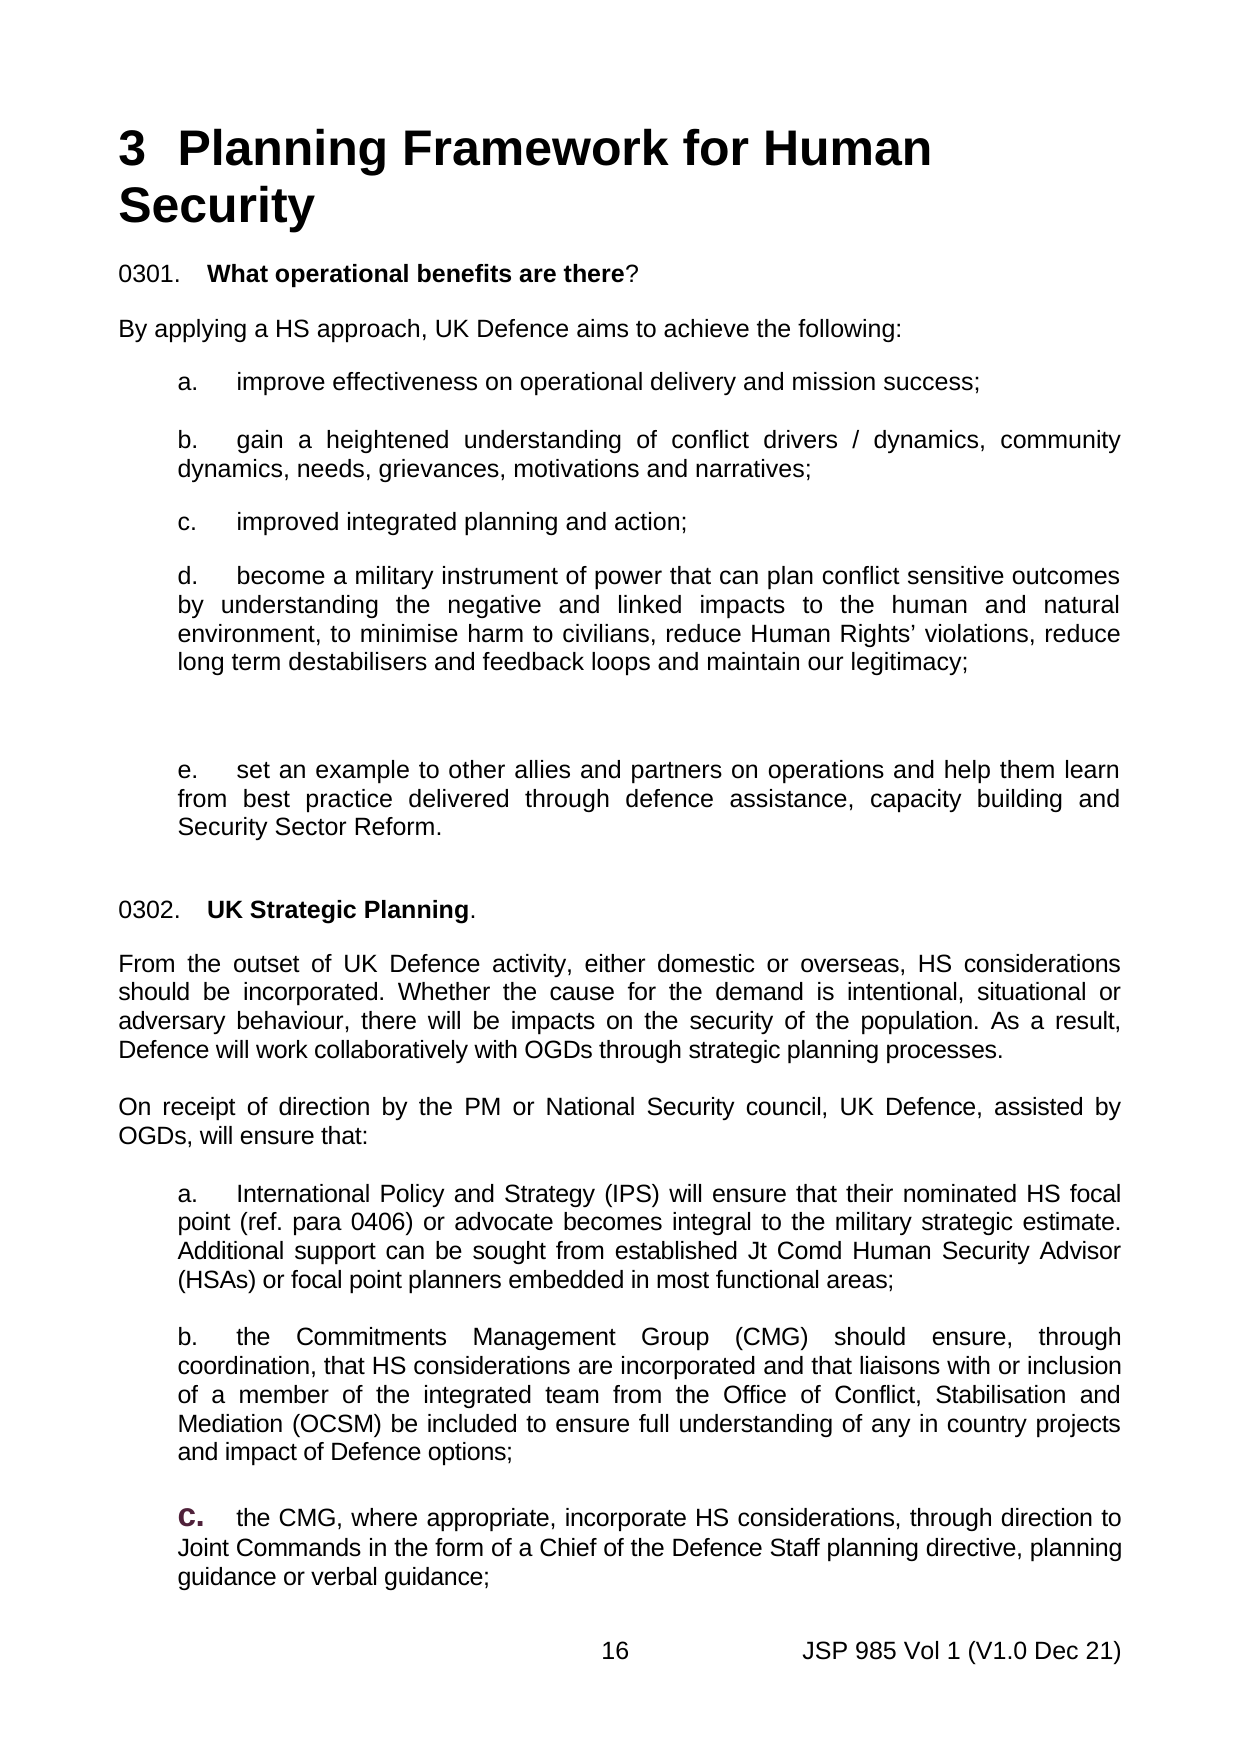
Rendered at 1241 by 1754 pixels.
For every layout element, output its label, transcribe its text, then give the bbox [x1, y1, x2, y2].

list the Commitments Management Group (CMG) should ensure, through coordination, that HS considerations are incorporated and that liaisons with or inclusion of a member of the integrated team from the Office of Conflict, Stabilisation and Mediation (OCSM) be included to ensure full understanding of any in country projects and impact of Defence options; [177, 1322, 1122, 1466]
list improved integrated planning and action; [177, 507, 1122, 536]
text 0302. UK Strategic Planning. [118, 895, 1122, 924]
text By applying a HS approach, UK Defence aims to achieve the following: [118, 314, 1122, 342]
list improve effectiveness on operational delivery and mission success; [177, 367, 1122, 396]
text 0301. What operational benefits are there? [118, 258, 1122, 289]
list become a military instrument of power that can plan conflict sensitive outcomes by understanding the negative and linked impacts to the human and natural environment, to minimise harm to civilians, reduce Human Rights’ violations, reduce long term destabilisers and feedback loops and maintain our legitimacy; [177, 561, 1122, 676]
list International Policy and Strategy (IPS) will ensure that their nominated HS focal point (ref. para 0406) or advocate becomes integral to the military strategic estimate. Additional support can be sought from established Jt Comd Human Security Advisor (HSAs) or focal point planners embedded in most functional areas; [177, 1179, 1122, 1294]
list gain a heightened understanding of conflict drivers / dynamics, community dynamics, needs, grievances, motivations and narratives; [177, 425, 1122, 482]
subtitle On receipt of direction by the PM or National Security council, UK Defence, assisted by OGDs, will ensure that: [118, 1092, 1122, 1150]
subtitle From the outset of UK Defence activity, either domestic or overseas, HS considerations should be incorporated. Whether the cause for the demand is intentional, situational or adversary behaviour, there will be impacts on the security of the population. As a result, Defence will work collaboratively with OGDs through strategic planning processes. [118, 949, 1122, 1064]
list the CMG, where appropriate, incorporate HS considerations, through direction to Joint Commands in the form of a Chief of the Defence Staff planning directive, planning guidance or verbal guidance; [177, 1495, 1122, 1591]
subtitle 3 Planning Framework for Human Security [118, 118, 1122, 233]
list set an example to other allies and partners on operations and help them learn from best practice delivered through defence assistance, capacity building and Security Sector Reform. [177, 755, 1122, 841]
